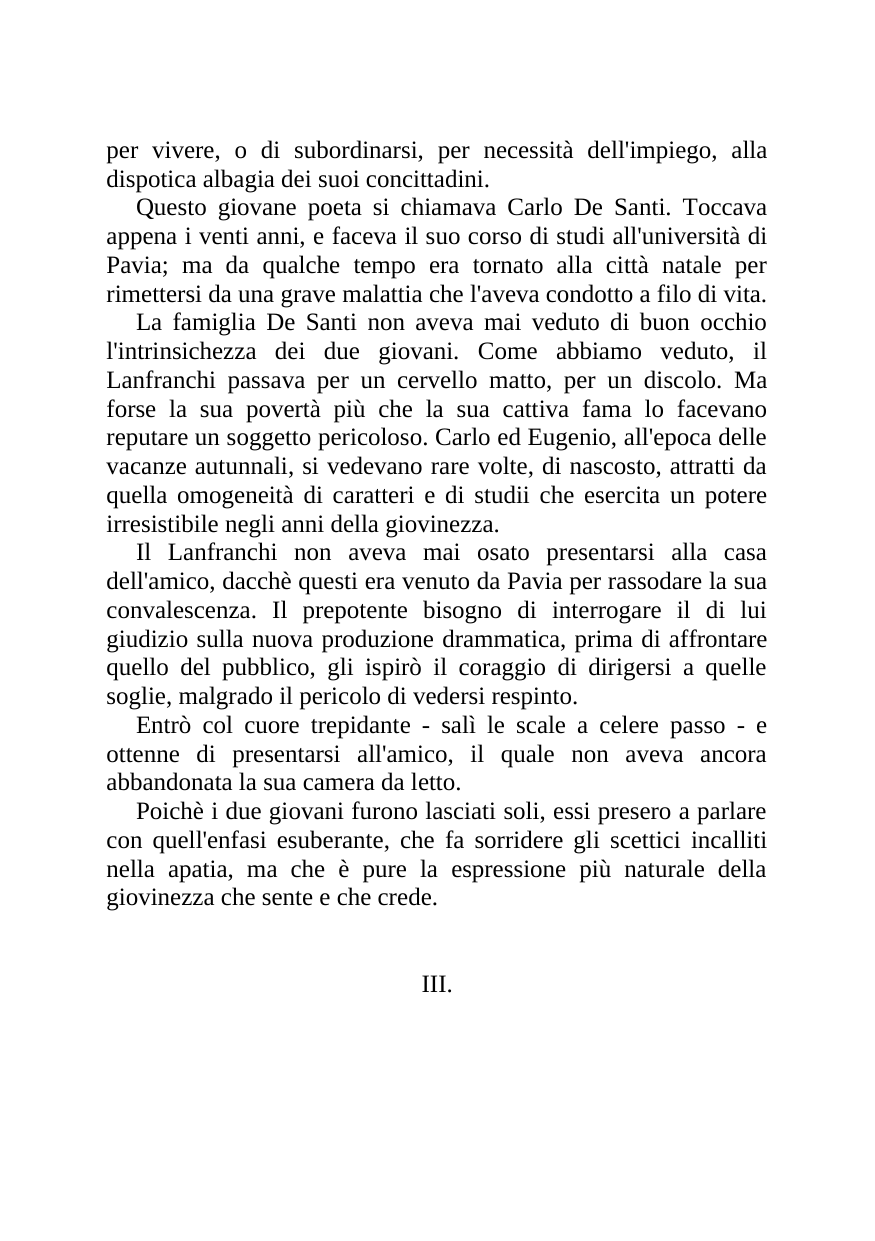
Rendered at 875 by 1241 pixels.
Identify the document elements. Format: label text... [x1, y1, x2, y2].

text per vivere, o di subordinarsi, per necessità dell'impiego, alla dispotica albagia dei suoi concittadini. [106, 135, 768, 192]
text Entrò col cuore trepidante - salì le scale a celere passo - e ottenne di presentarsi all'amico, il quale non aveva ancora abbandonata la sua camera da letto. [106, 710, 768, 796]
text III. [106, 969, 768, 997]
text Questo giovane poeta si chiamava Carlo De Santi. Toccava appena i venti anni, e faceva il suo corso di studi all'università di Pavia; ma da qualche tempo era tornato alla città natale per rimettersi da una grave malattia che l'aveva condotto a filo di vita. [106, 192, 768, 307]
text La famiglia De Santi non aveva mai veduto di buon occhio l'intrinsichezza dei due giovani. Come abbiamo veduto, il Lanfranchi passava per un cervello matto, per un discolo. Ma forse la sua povertà più che la sua cattiva fama lo facevano reputare un soggetto pericoloso. Carlo ed Eugenio, all'epoca delle vacanze autunnali, si vedevano rare volte, di nascosto, attratti da quella omogeneità di caratteri e di studii che esercita un potere irresistibile negli anni della giovinezza. [106, 307, 768, 537]
text Poichè i due giovani furono lasciati soli, essi presero a parlare con quell'enfasi esuberante, che fa sorridere gli scettici incalliti nella apatia, ma che è pure la espressione più naturale della giovinezza che sente e che crede. [106, 796, 768, 911]
text Il Lanfranchi non aveva mai osato presentarsi alla casa dell'amico, dacchè questi era venuto da Pavia per rassodare la sua convalescenza. Il prepotente bisogno di interrogare il di lui giudizio sulla nuova produzione drammatica, prima di affrontare quello del pubblico, gli ispirò il coraggio di dirigersi a quelle soglie, malgrado il pericolo di vedersi respinto. [106, 537, 768, 710]
